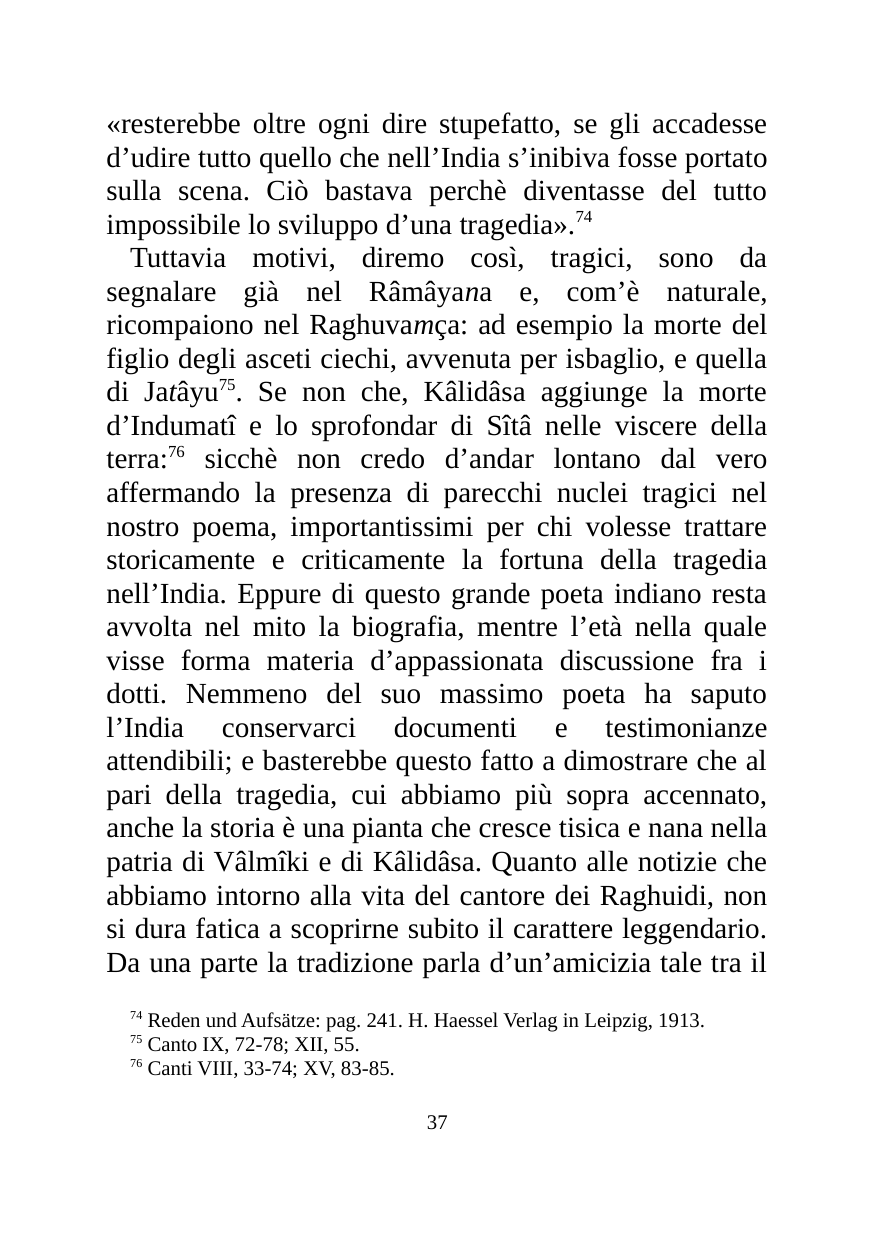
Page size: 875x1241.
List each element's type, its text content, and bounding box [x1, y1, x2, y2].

text «resterebbe oltre ogni dire stupefatto, se gli accadesse d’udire tutto quello che nell’India s’inibiva fosse portato sulla scena. Ciò bastava perchè diventasse del tutto impossibile lo sviluppo d’una tragedia». [106, 106, 768, 240]
text Canto IX, 72-78; XII, 55. [106, 1032, 768, 1056]
text Tuttavia motivi, diremo così, tragici, sono da segnalare già nel Râmâyana e, com’è naturale, ricompaiono nel Raghuvamça: ad esempio la morte del figlio degli asceti ciechi, avvenuta per isbaglio, e quella di Jatâyu. Se non che, Kâlidâsa aggiunge la morte d’Indumatî e lo sprofondar di Sîtâ nelle viscere della terra: sicchè non credo d’andar lontano dal vero affermando la presenza di parecchi nuclei tragici nel nostro poema, importantissimi per chi volesse trattare storicamente e criticamente la fortuna della tragedia nell’India. Eppure di questo grande poeta indiano resta avvolta nel mito la biografia, mentre l’età nella quale visse forma materia d’appassionata discussione fra i dotti. Nemmeno del suo massimo poeta ha saputo l’India conservarci documenti e testimonianze attendibili; e basterebbe questo fatto a dimostrare che al pari della tragedia, cui abbiamo più sopra accennato, anche la storia è una pianta che cresce tisica e nana nella patria di Vâlmîki e di Kâlidâsa. Quanto alle notizie che abbiamo intorno alla vita del cantore dei Raghuidi, non si dura fatica a scoprirne subito il carattere leggendario. Da una parte la tradizione parla d’un’amicizia tale tra il [106, 240, 768, 978]
text Reden und Aufsätze: pag. 241. H. Haessel Verlag in Leipzig, 1913. [106, 1008, 768, 1032]
text Canti VIII, 33-74; XV, 83-85. [106, 1056, 768, 1080]
